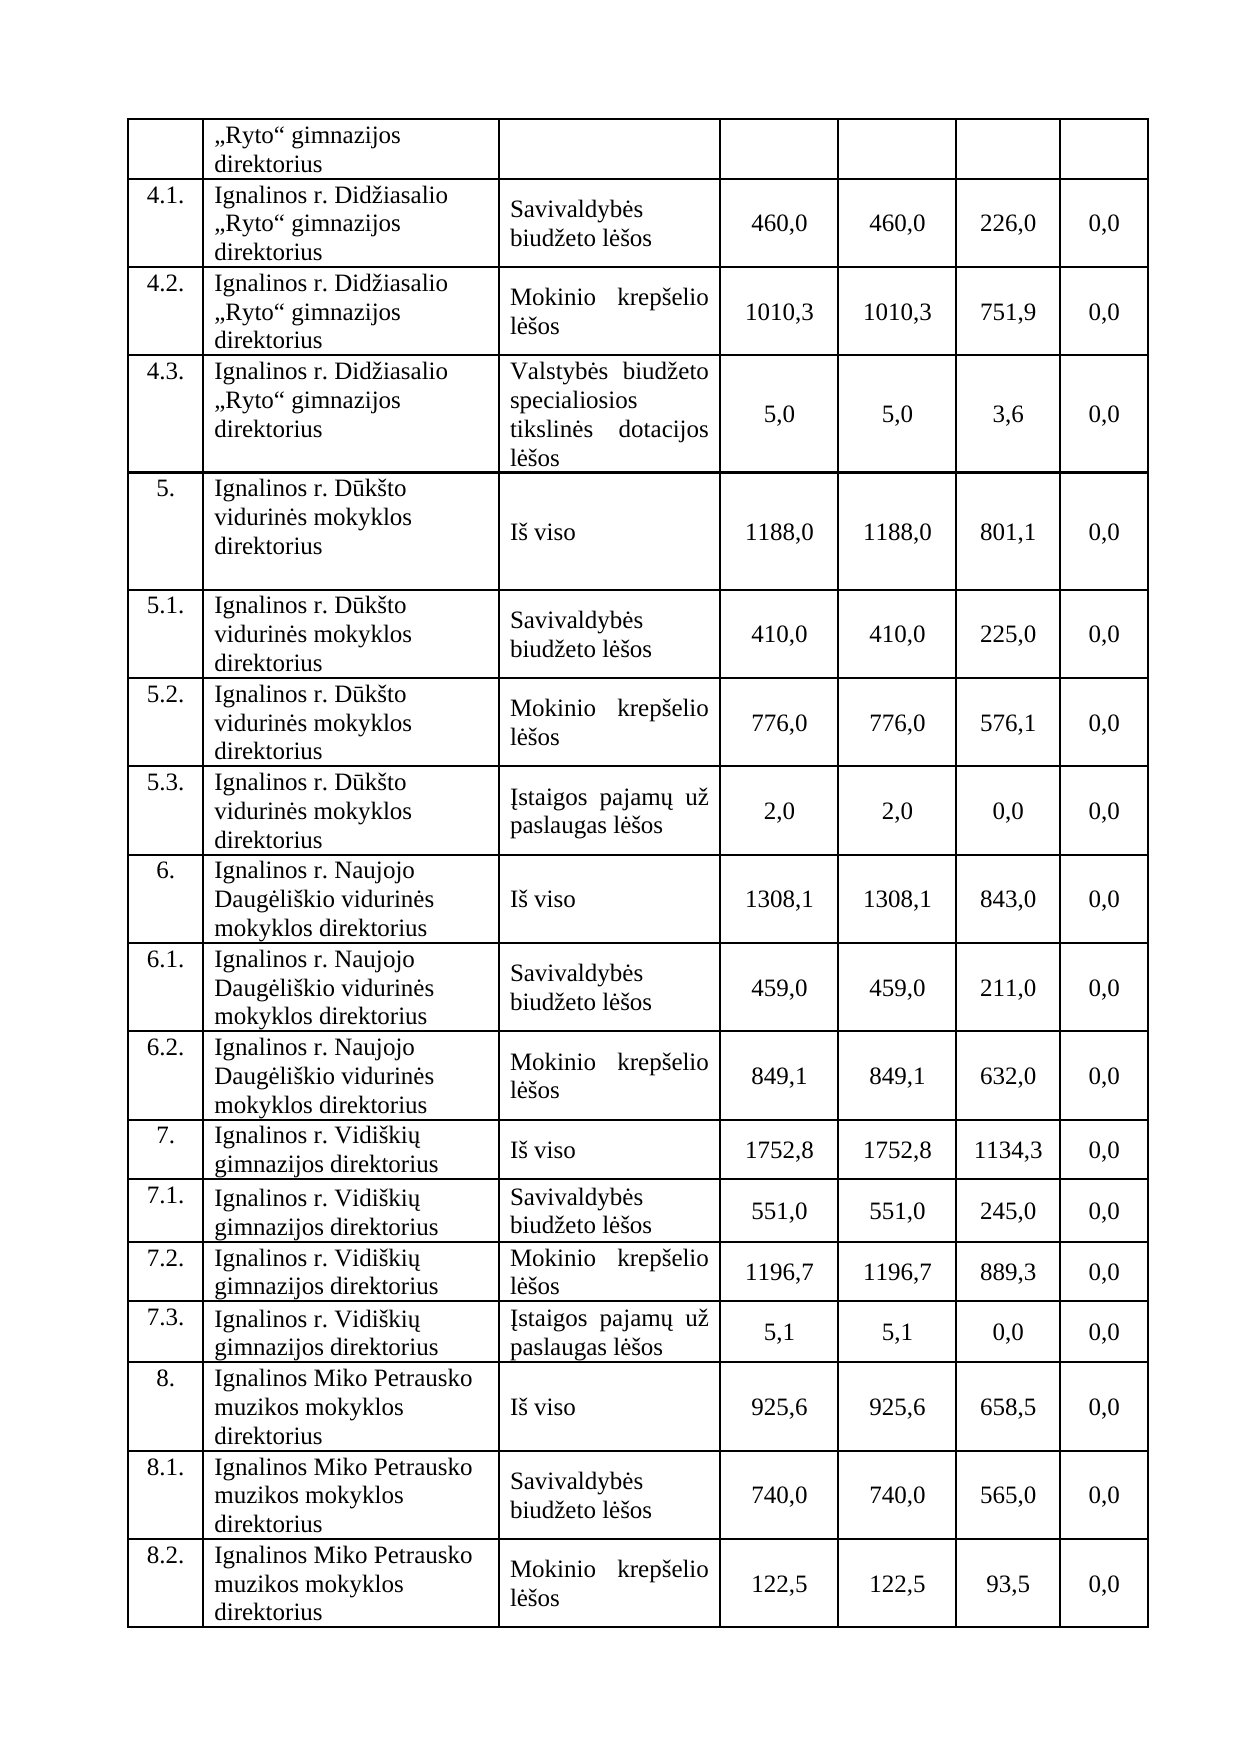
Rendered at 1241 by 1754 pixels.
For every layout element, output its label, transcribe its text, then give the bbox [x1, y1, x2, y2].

table_cell 776,0 [721, 679, 837, 765]
table_cell Ignalinos r. Didžiasalio „Ryto“ gimnazijos direktorius [204, 268, 498, 354]
table_cell 410,0 [839, 591, 955, 677]
table_cell 226,0 [957, 180, 1059, 266]
table_cell Mokinio krepšelio lėšos [500, 1243, 719, 1300]
table_cell Valstybės biudžeto specialiosios tikslinės dotacijos lėšos [500, 356, 719, 471]
table_cell 7.2. [129, 1243, 202, 1300]
table_cell 5.1. [129, 591, 202, 677]
table_cell 751,9 [957, 268, 1059, 354]
table_cell 460,0 [839, 180, 955, 266]
table_cell 1308,1 [721, 856, 837, 942]
table_cell 4.1. [129, 180, 202, 266]
table_cell Ignalinos Miko Petrausko muzikos mokyklos direktorius [204, 1540, 498, 1626]
table_cell 0,0 [1061, 268, 1147, 354]
table_cell 211,0 [957, 944, 1059, 1030]
table_cell 632,0 [957, 1032, 1059, 1118]
table_cell Iš viso [500, 1121, 719, 1178]
table_cell Ignalinos r. Naujojo Daugėliškio vidurinės mokyklos direktorius [204, 856, 498, 942]
table_cell 1188,0 [839, 474, 955, 588]
table_cell 801,1 [957, 474, 1059, 588]
table_cell 889,3 [957, 1243, 1059, 1300]
table_cell Ignalinos Miko Petrausko muzikos mokyklos direktorius [204, 1452, 498, 1538]
table_cell 0,0 [1061, 1302, 1147, 1361]
table_cell Mokinio krepšelio lėšos [500, 679, 719, 765]
table_cell [721, 120, 837, 178]
table_cell 1308,1 [839, 856, 955, 942]
table_cell 925,6 [721, 1363, 837, 1449]
table_cell 0,0 [1061, 1180, 1147, 1241]
table_cell Savivaldybės biudžeto lėšos [500, 1180, 719, 1241]
table_cell 0,0 [1061, 356, 1147, 471]
table_cell 1134,3 [957, 1121, 1059, 1178]
table_cell 6.2. [129, 1032, 202, 1118]
table_cell 0,0 [1061, 180, 1147, 266]
table_cell Savivaldybės biudžeto lėšos [500, 944, 719, 1030]
table_cell Ignalinos r. Dūkšto vidurinės mokyklos direktorius [204, 679, 498, 765]
table_cell 0,0 [1061, 679, 1147, 765]
table_cell „Ryto“ gimnazijos direktorius [204, 120, 498, 178]
table_cell 0,0 [1061, 767, 1147, 853]
table_cell 576,1 [957, 679, 1059, 765]
table_cell 5.2. [129, 679, 202, 765]
table_cell 0,0 [957, 1302, 1059, 1361]
table_cell 1752,8 [721, 1121, 837, 1178]
table_cell 2,0 [721, 767, 837, 853]
table_cell 0,0 [1061, 1243, 1147, 1300]
table_cell Ignalinos r. Dūkšto vidurinės mokyklos direktorius [204, 767, 498, 853]
table_cell 8.1. [129, 1452, 202, 1538]
table_cell 551,0 [721, 1180, 837, 1241]
table_cell 0,0 [957, 767, 1059, 853]
table_cell 7.1. [129, 1180, 202, 1241]
table_cell 245,0 [957, 1180, 1059, 1241]
table_cell 225,0 [957, 591, 1059, 677]
table_cell 1196,7 [721, 1243, 837, 1300]
table_cell 658,5 [957, 1363, 1059, 1449]
table_cell 551,0 [839, 1180, 955, 1241]
table_cell 1010,3 [721, 268, 837, 354]
table_cell Iš viso [500, 1363, 719, 1449]
table_cell 0,0 [1061, 856, 1147, 942]
table_cell 8.2. [129, 1540, 202, 1626]
table_cell 0,0 [1061, 591, 1147, 677]
table_cell 0,0 [1061, 1452, 1147, 1538]
table_cell 849,1 [839, 1032, 955, 1118]
table_cell Ignalinos Miko Petrausko muzikos mokyklos direktorius [204, 1363, 498, 1449]
table_cell 5,0 [721, 356, 837, 471]
table_cell 4.2. [129, 268, 202, 354]
table_cell 5,1 [721, 1302, 837, 1361]
table_cell [500, 120, 719, 178]
table_cell 410,0 [721, 591, 837, 677]
table_cell 0,0 [1061, 1121, 1147, 1178]
table_cell Ignalinos r. Didžiasalio „Ryto“ gimnazijos direktorius [204, 180, 498, 266]
table_cell Ignalinos r. Dūkšto vidurinės mokyklos direktorius [204, 474, 498, 588]
table_cell Įstaigos pajamų už paslaugas lėšos [500, 1302, 719, 1361]
table_cell 0,0 [1061, 944, 1147, 1030]
table_cell 0,0 [1061, 1540, 1147, 1626]
table_cell [129, 120, 202, 178]
table_cell 5,0 [839, 356, 955, 471]
table_cell 8. [129, 1363, 202, 1449]
table_cell Iš viso [500, 856, 719, 942]
table_cell 1752,8 [839, 1121, 955, 1178]
table_cell Ignalinos r. Naujojo Daugėliškio vidurinės mokyklos direktorius [204, 1032, 498, 1118]
table_cell Ignalinos r. Naujojo Daugėliškio vidurinės mokyklos direktorius [204, 944, 498, 1030]
table_cell Ignalinos r. Vidiškių gimnazijos direktorius [204, 1121, 498, 1178]
table_cell 2,0 [839, 767, 955, 853]
table_cell Ignalinos r. Vidiškių gimnazijos direktorius [204, 1243, 498, 1300]
table_cell 459,0 [721, 944, 837, 1030]
table_cell 740,0 [721, 1452, 837, 1538]
table_cell Ignalinos r. Dūkšto vidurinės mokyklos direktorius [204, 591, 498, 677]
table_cell 459,0 [839, 944, 955, 1030]
table_cell Savivaldybės biudžeto lėšos [500, 591, 719, 677]
table_cell 122,5 [721, 1540, 837, 1626]
table_cell 6.1. [129, 944, 202, 1030]
table_cell 925,6 [839, 1363, 955, 1449]
table_cell [839, 120, 955, 178]
table_cell 4.3. [129, 356, 202, 471]
table_cell Mokinio krepšelio lėšos [500, 1540, 719, 1626]
table_cell Iš viso [500, 474, 719, 588]
table_cell [1061, 120, 1147, 178]
table_cell 1010,3 [839, 268, 955, 354]
table_cell Ignalinos r. Didžiasalio „Ryto“ gimnazijos direktorius [204, 356, 498, 471]
table_cell 565,0 [957, 1452, 1059, 1538]
table_cell 5,1 [839, 1302, 955, 1361]
table_cell Mokinio krepšelio lėšos [500, 1032, 719, 1118]
table_cell [957, 120, 1059, 178]
table_cell 7.3. [129, 1302, 202, 1361]
table_cell Ignalinos r. Vidiškių gimnazijos direktorius [204, 1302, 498, 1361]
table_cell Savivaldybės biudžeto lėšos [500, 180, 719, 266]
table_cell 849,1 [721, 1032, 837, 1118]
table_cell 460,0 [721, 180, 837, 266]
table_cell 1196,7 [839, 1243, 955, 1300]
table_cell 776,0 [839, 679, 955, 765]
table_cell 93,5 [957, 1540, 1059, 1626]
table_cell 1188,0 [721, 474, 837, 588]
table_cell 843,0 [957, 856, 1059, 942]
table_cell 6. [129, 856, 202, 942]
table_cell Savivaldybės biudžeto lėšos [500, 1452, 719, 1538]
table_cell Ignalinos r. Vidiškių gimnazijos direktorius [204, 1180, 498, 1241]
table_cell Įstaigos pajamų už paslaugas lėšos [500, 767, 719, 853]
table_cell 0,0 [1061, 1363, 1147, 1449]
table_cell Mokinio krepšelio lėšos [500, 268, 719, 354]
table_cell 122,5 [839, 1540, 955, 1626]
table_cell 0,0 [1061, 474, 1147, 588]
table_cell 7. [129, 1121, 202, 1178]
table_cell 740,0 [839, 1452, 955, 1538]
table_cell 0,0 [1061, 1032, 1147, 1118]
table_cell 3,6 [957, 356, 1059, 471]
table_cell 5. [129, 474, 202, 588]
table_cell 5.3. [129, 767, 202, 853]
